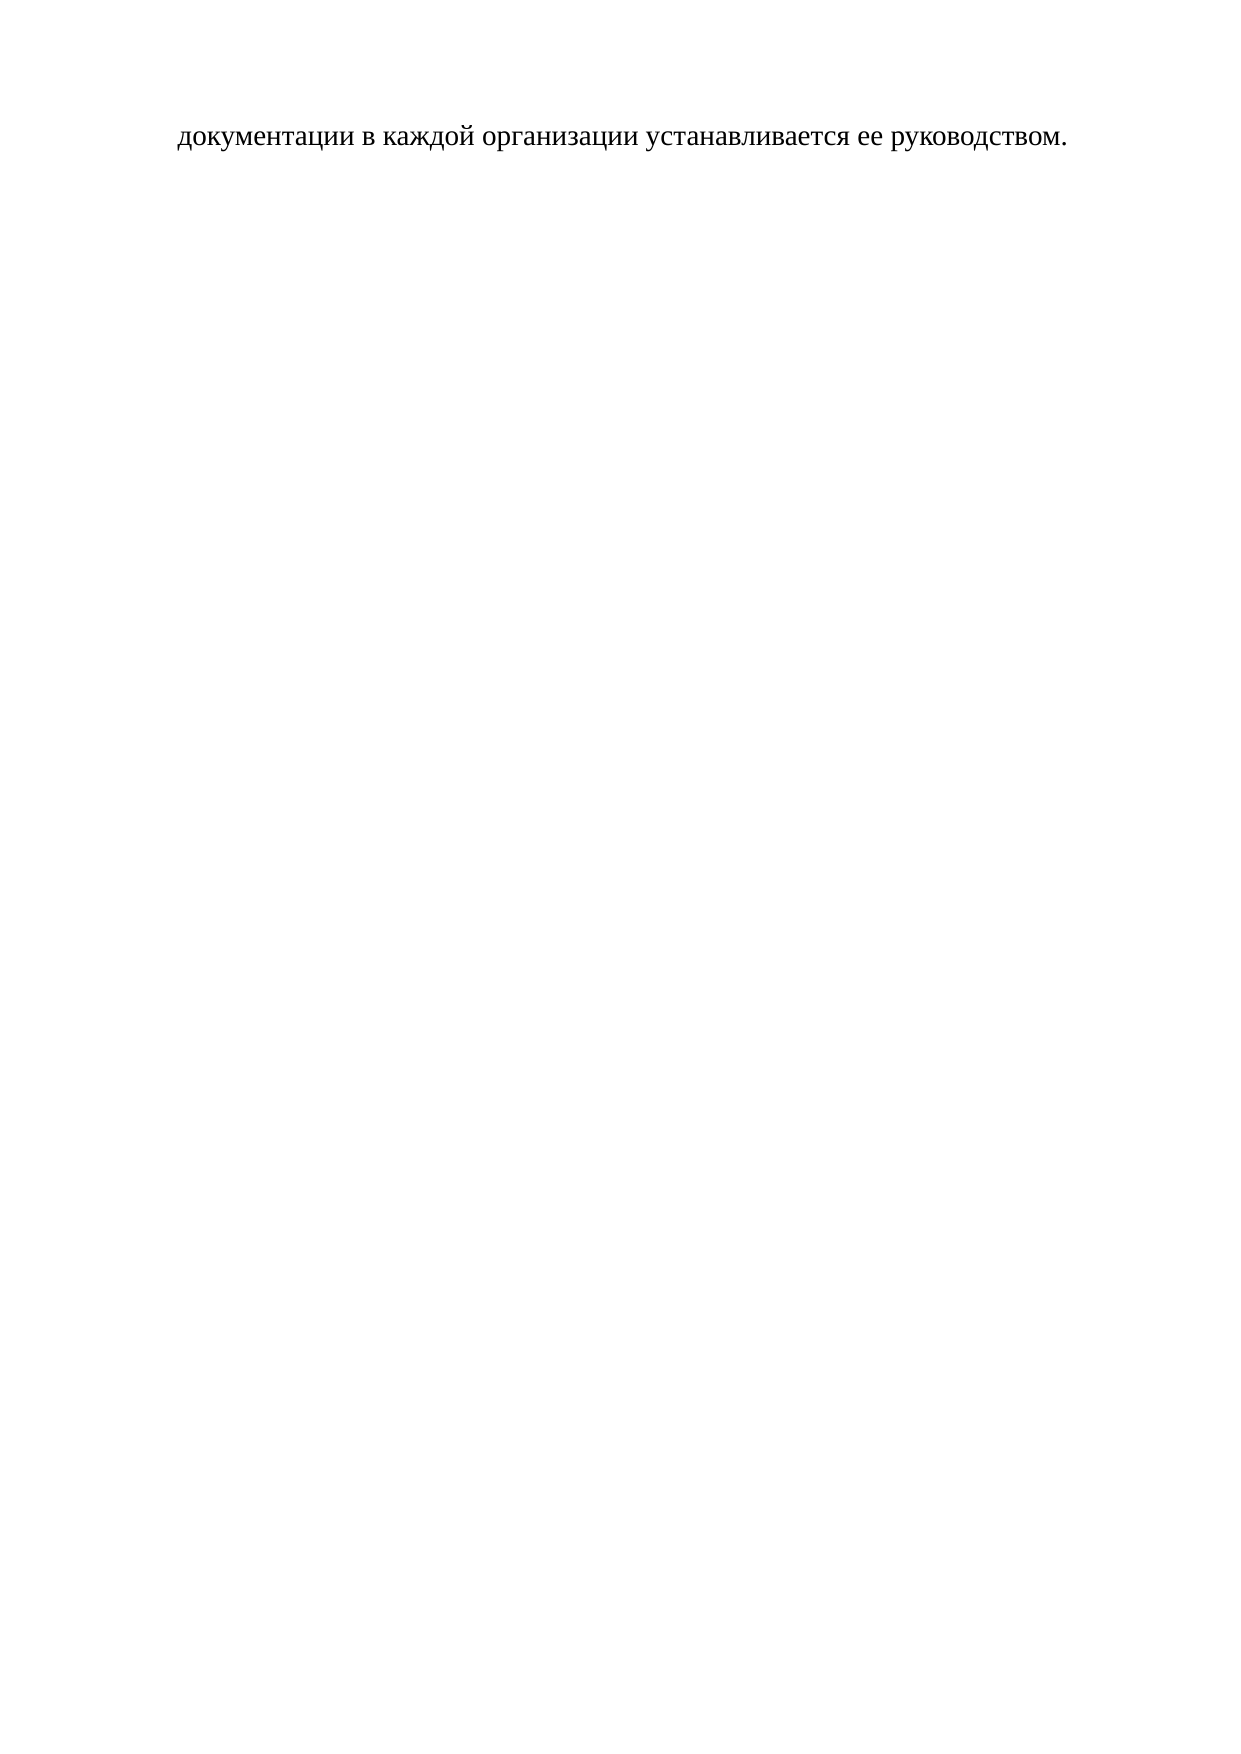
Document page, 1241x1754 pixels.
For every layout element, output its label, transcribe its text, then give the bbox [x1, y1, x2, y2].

text документации в каждой организации устанавливается ее руководством. [177, 118, 1181, 152]
